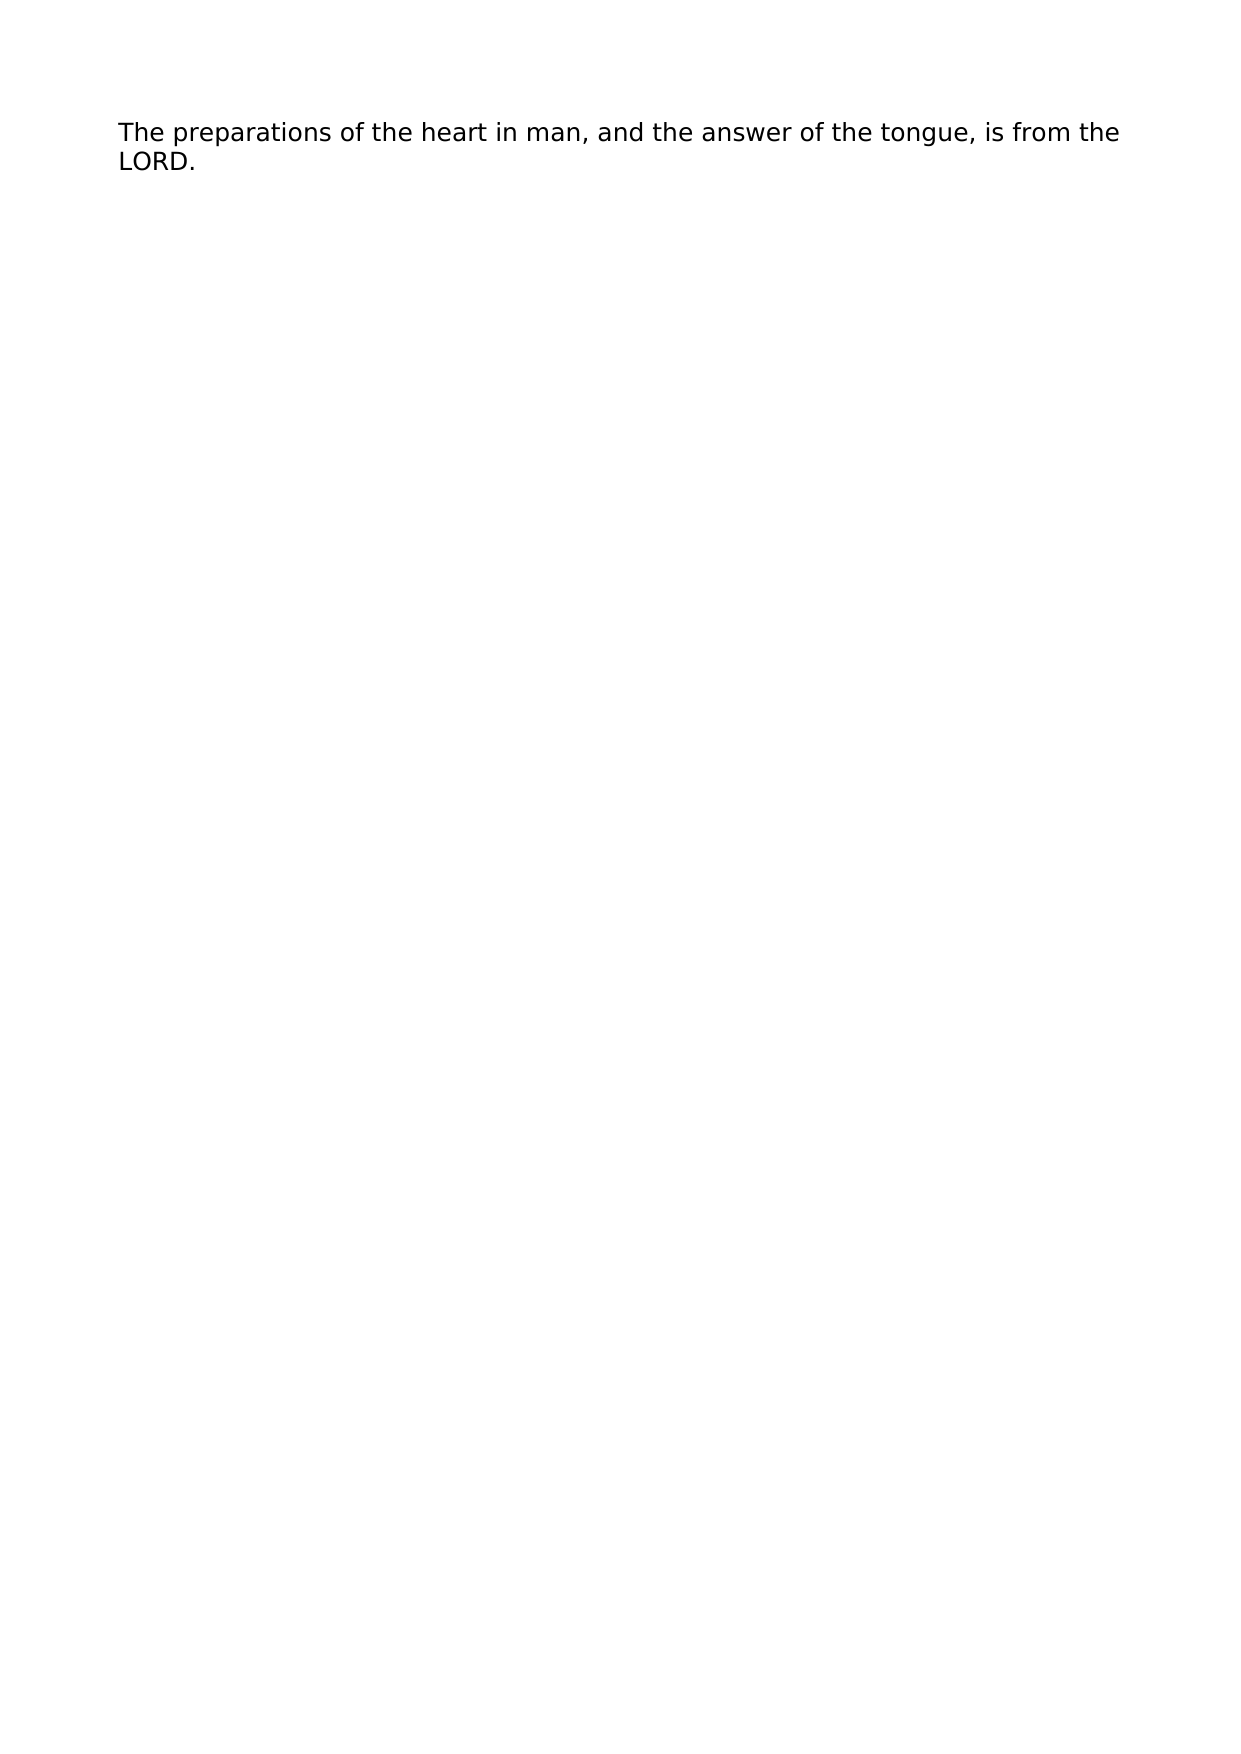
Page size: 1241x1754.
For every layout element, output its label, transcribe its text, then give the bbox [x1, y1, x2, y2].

text The preparations of the heart in man, and the answer of the tongue, is from the LORD. [118, 118, 1122, 176]
